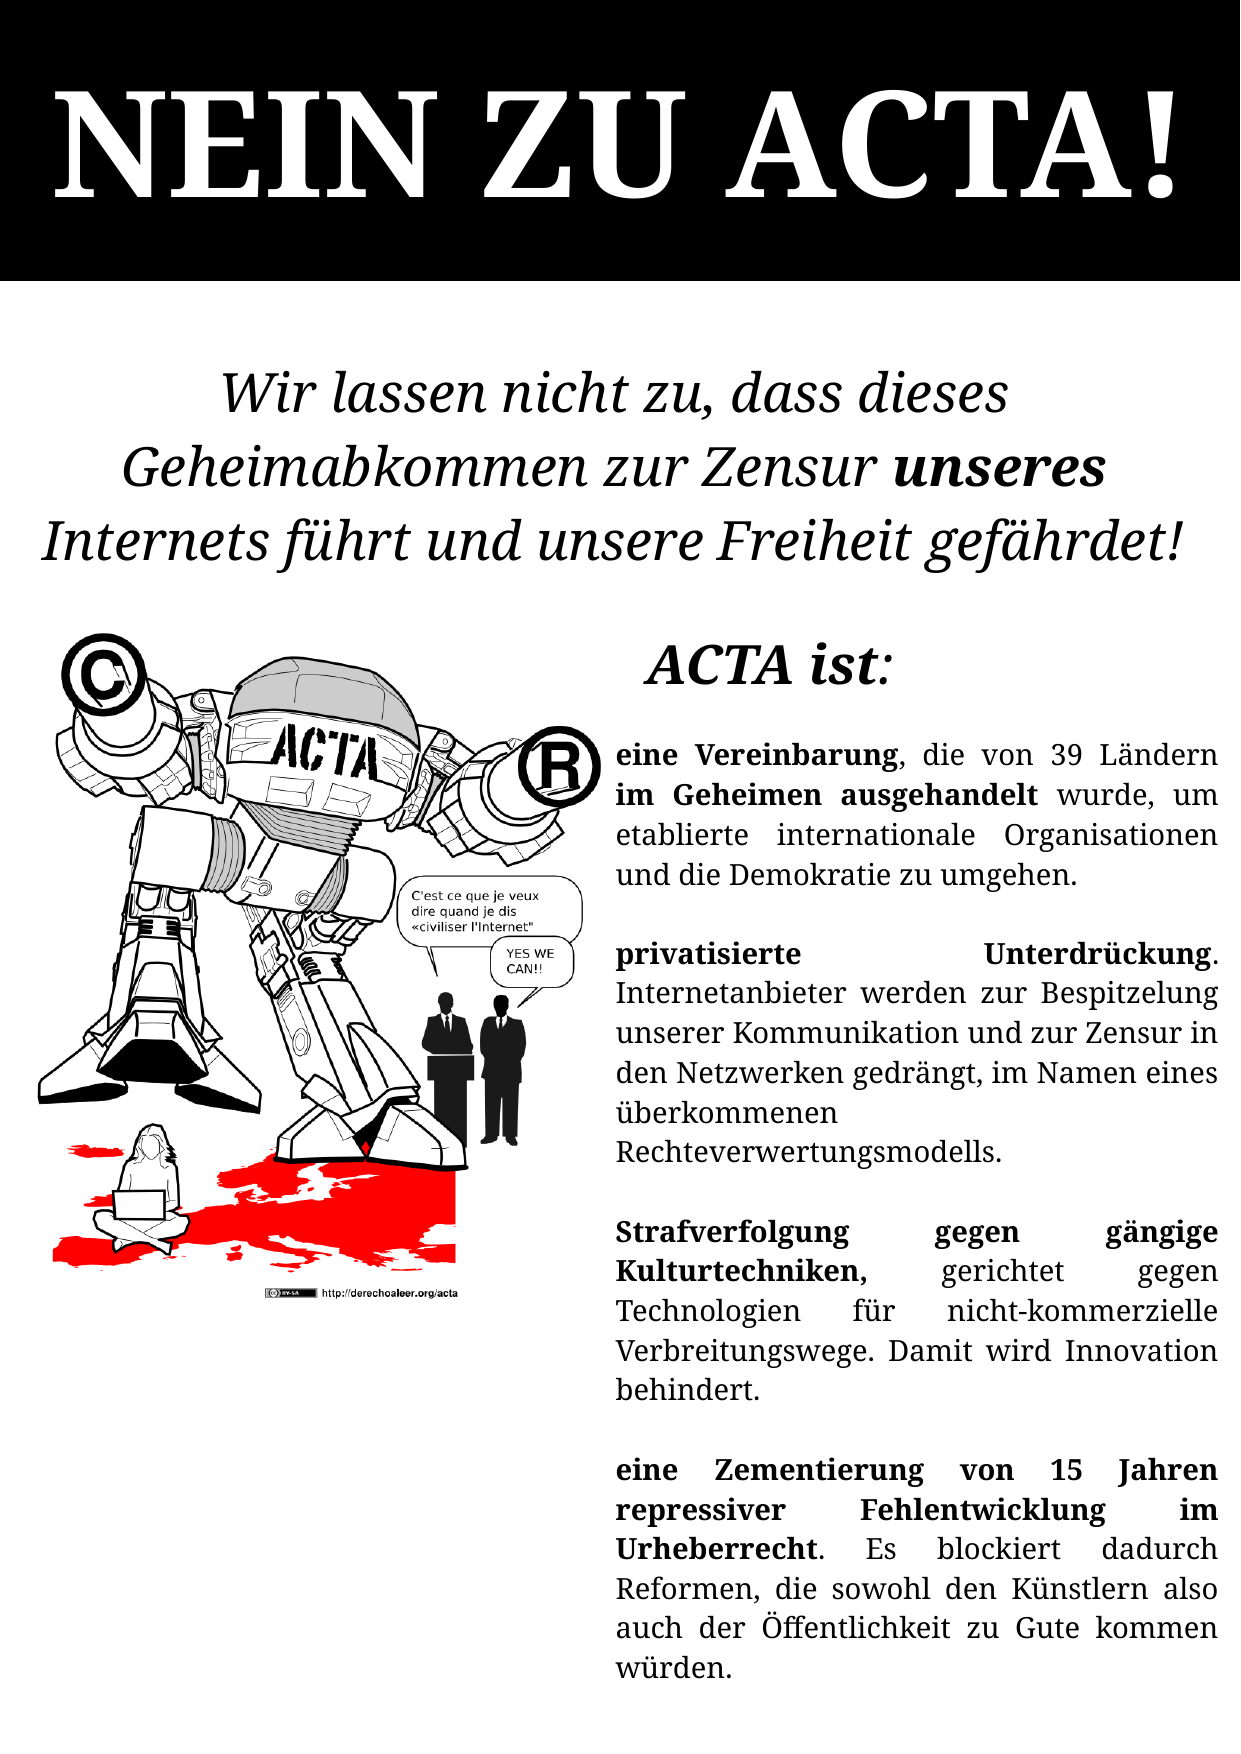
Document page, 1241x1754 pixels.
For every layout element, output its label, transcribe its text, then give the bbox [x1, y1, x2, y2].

text eine Vereinbarung, die von 39 Ländern im Geheimen ausgehandelt wurde, um etablierte internationale Organisationen und die Demokratie zu umgehen. [615, 735, 1219, 893]
text [0, 627, 28, 701]
text Wir lassen nicht zu, dass dieses Geheimabkommen zur Zensur unseres Internets führt und unsere Freiheit gefährdet! [19, 354, 1214, 576]
text NEIN ZU ACTA! [0, 40, 1240, 241]
text eine Zementierung von 15 Jahren repressiver Fehlentwicklung im Urheberrecht. Es blockiert dadurch Reformen, die sowohl den Künstlern also auch der Öffentlichkeit zu Gute kommen würden. [615, 1449, 1219, 1687]
text Strafverfolgung gegen gängige Kulturtechniken, gerichtet gegen Technologien für nicht-kommerzielle Verbreitungswege. Damit wird Innovation behindert. [615, 1211, 1219, 1409]
text privatisierte Unterdrückung. Internetanbieter werden zur Bespitzelung unserer Kommunikation und zur Zensur in den Netzwerken gedrängt, im Namen eines überkommenen Rechteverwertungsmodells. [615, 933, 1219, 1171]
text ACTA ist: [613, 627, 1214, 701]
picture [28, 607, 613, 1295]
